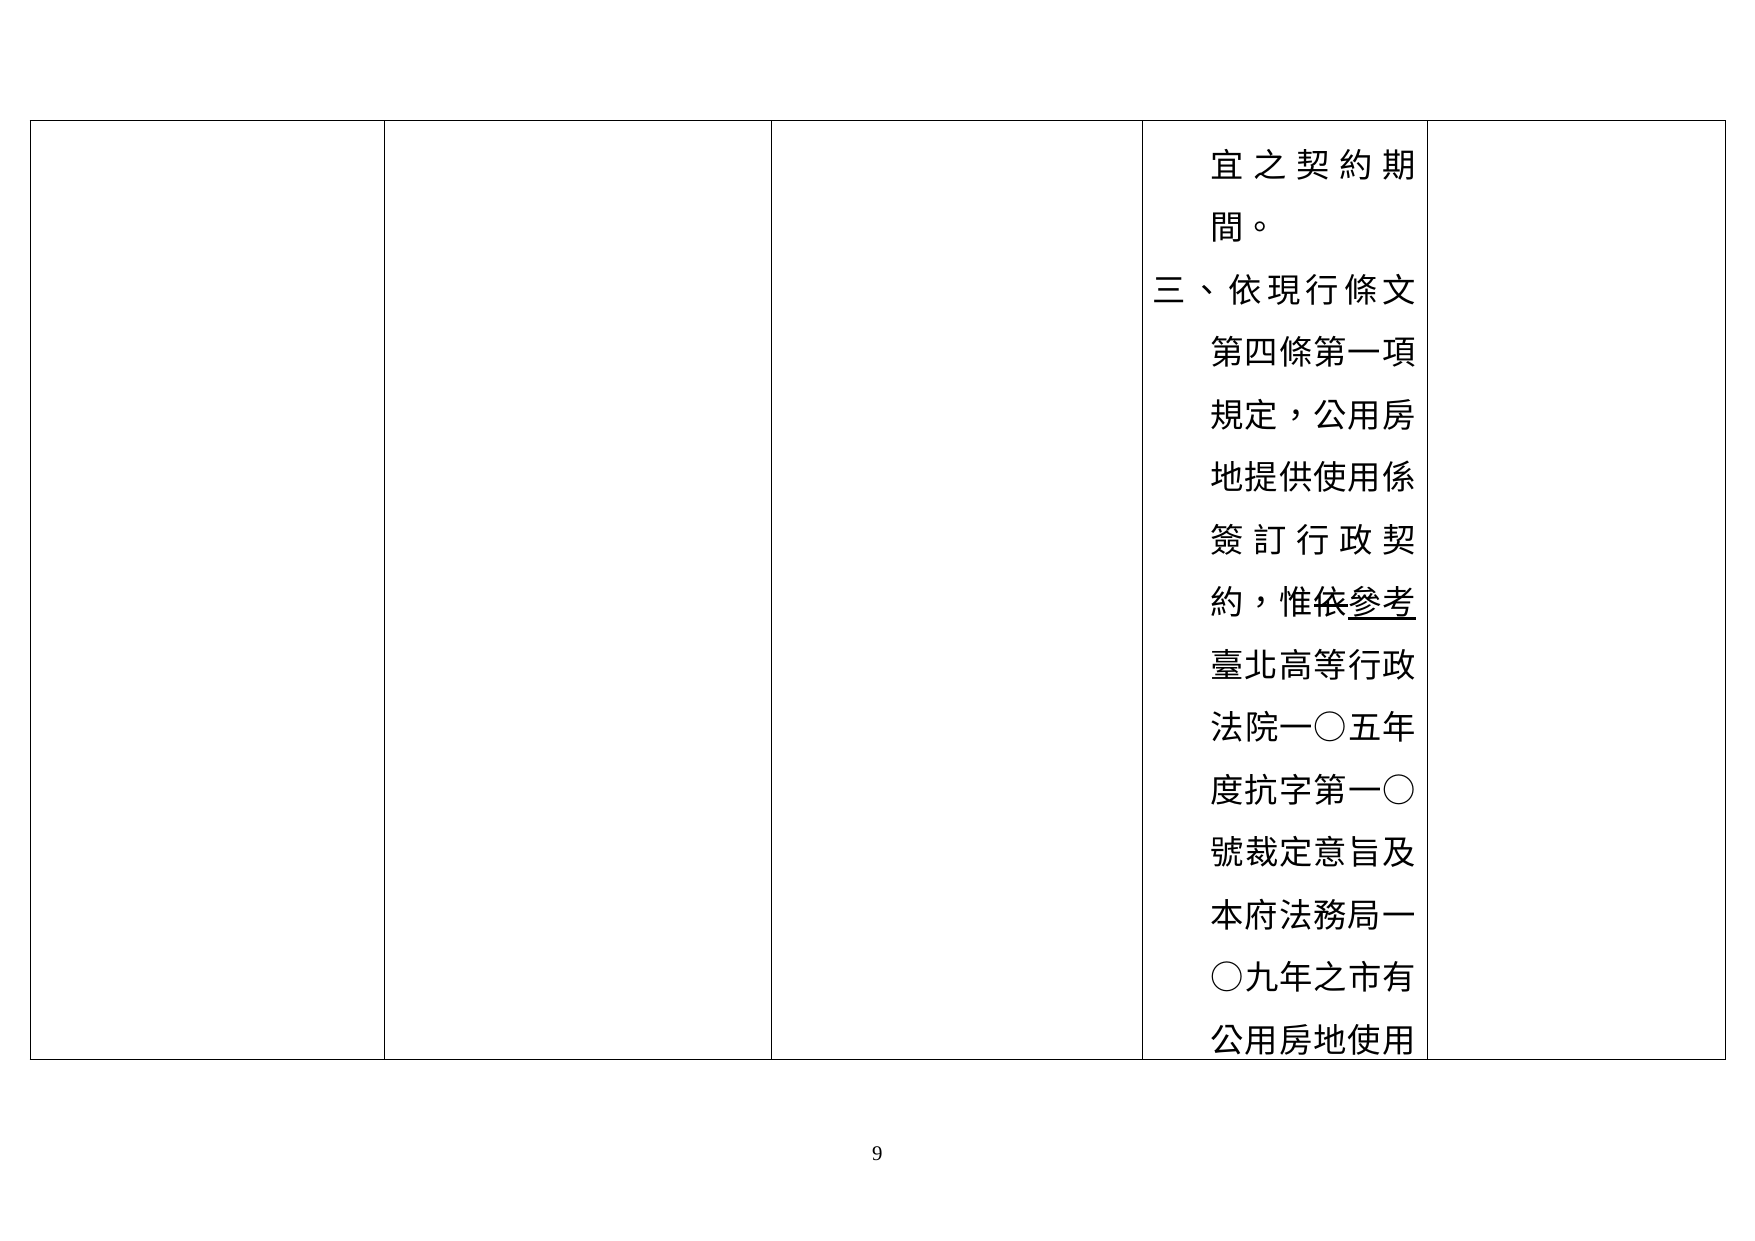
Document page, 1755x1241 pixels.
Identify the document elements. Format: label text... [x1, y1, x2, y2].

table_cell 宜之契約期間。 三、依現行條文第四條第一項規定，公用房地提供使用係簽訂行政契約，惟依參考臺北高等行政法院一○五年度抗字第一○號裁定意旨及本府法務局一○九年之市有公用房地使用 [1143, 121, 1427, 1059]
table_cell [1428, 121, 1725, 1059]
table_cell 第三條 公用不動產提供使用，除特殊情形外，應依下列規定訂立書面契約： 一、有償提供使用：訂立租賃契約。 二、無償提供使用：訂立使用借貸契約。 前項契約期間以不超過五年，並以管理機關名義簽訂契約為原則。 [31, 121, 384, 1059]
table_cell [385, 121, 771, 1059]
table_cell [772, 121, 1142, 1059]
